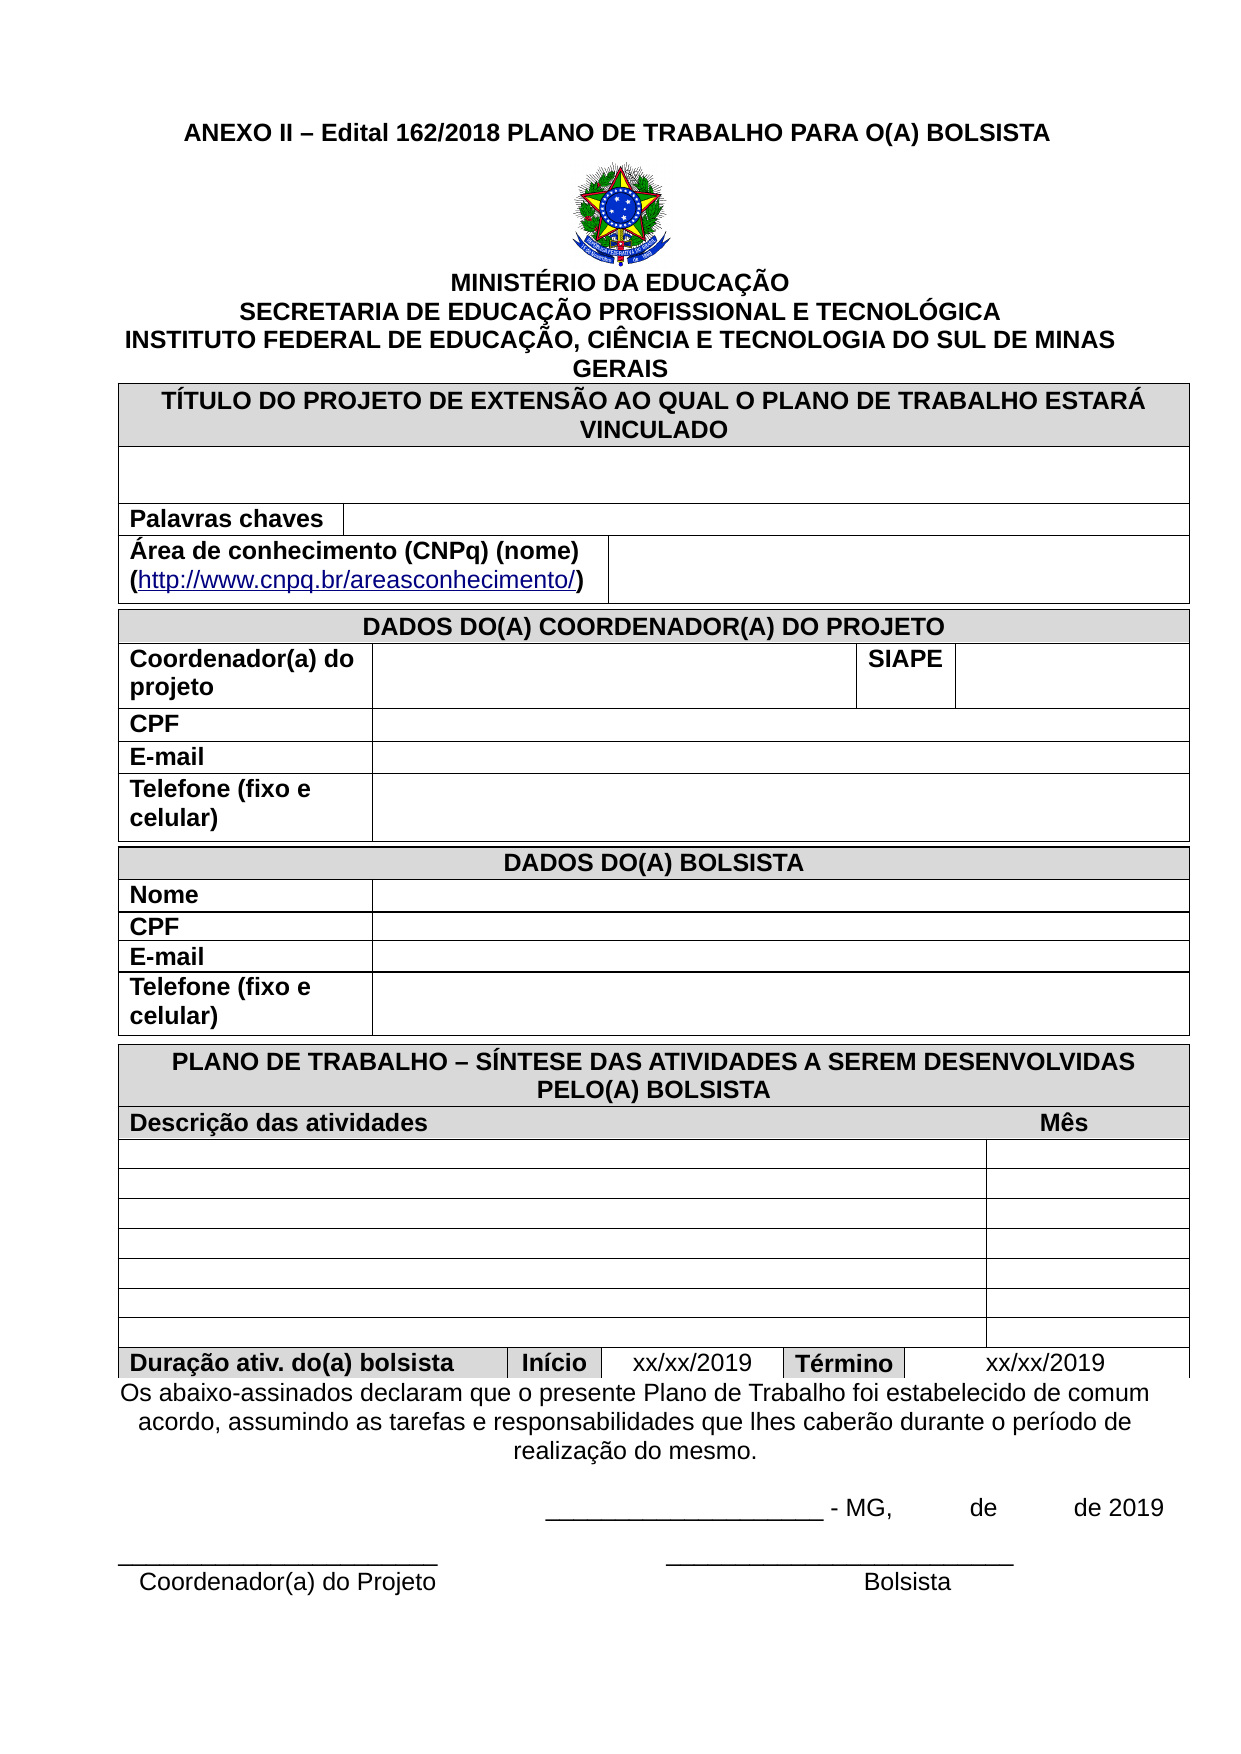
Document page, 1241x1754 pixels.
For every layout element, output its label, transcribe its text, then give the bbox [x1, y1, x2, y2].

table_cell Término [784, 1348, 904, 1378]
table_cell [987, 1140, 1189, 1168]
table_cell [119, 1140, 986, 1168]
table_cell Descrição das atividades [119, 1107, 987, 1138]
table_cell [373, 880, 1189, 911]
table_cell Mês [987, 1107, 1189, 1138]
table_header TÍTULO DO PROJETO DE EXTENSÃO AO QUAL O PLANO DE TRABALHO ESTARÁ VINCULADO [119, 384, 1189, 446]
table_cell [373, 644, 856, 708]
table_cell [373, 842, 1121, 846]
table_cell [1161, 1378, 1165, 1538]
table_cell [1170, 1378, 1174, 1538]
text ANEXO II – Edital 162/2018 PLANO DE TRABALHO PARA O(A) BOLSISTA [118, 118, 1122, 147]
table_cell [956, 644, 1189, 708]
table_cell [1178, 1378, 1182, 1538]
table_cell DADOS DO(A) BOLSISTA [119, 848, 1189, 879]
table_cell DADOS DO(A) COORDENADOR(A) DO PROJETO [119, 610, 1189, 642]
table_cell [373, 774, 1189, 841]
table_cell [119, 1169, 986, 1198]
table_cell Telefone (fixo e celular) [119, 774, 372, 841]
table_cell [987, 1199, 1189, 1228]
table_cell [373, 913, 1189, 940]
table_cell xx/xx/2019 [905, 1348, 1189, 1378]
table_cell [1165, 1378, 1170, 1538]
table_cell [373, 742, 1189, 773]
table_cell [373, 973, 1189, 1035]
text MINISTÉRIO DA EDUCAÇÃO [118, 268, 1122, 296]
table_cell E-mail [119, 742, 372, 773]
table_cell CPF [119, 913, 372, 940]
text SECRETARIA DE EDUCAÇÃO PROFISSIONAL E TECNOLÓGICA [118, 296, 1122, 325]
table_cell [987, 1169, 1189, 1198]
table_cell [1182, 1378, 1189, 1538]
table_cell Duração ativ. do(a) bolsista [119, 1348, 507, 1378]
table_cell [1174, 1378, 1178, 1538]
table_cell [987, 1259, 1189, 1287]
table_cell [119, 447, 1189, 503]
table_cell Início [508, 1348, 601, 1378]
table_cell [373, 709, 1189, 741]
text Coordenador(a) do Projeto Bolsista [118, 1567, 1122, 1595]
table_cell [987, 1318, 1189, 1347]
picture [567, 159, 673, 268]
text _______________________ _________________________ [118, 1538, 1122, 1567]
table_cell [344, 504, 1189, 535]
table_cell CPF [119, 709, 372, 741]
table_cell Telefone (fixo e celular) [119, 973, 372, 1035]
table_cell [1156, 1378, 1161, 1500]
table_cell [118, 842, 373, 846]
table_cell Área de conhecimento (CNPq) (nome) (http://www.cnpq.br/areasconhecimento/) [119, 536, 608, 603]
table_cell SIAPE [857, 644, 955, 708]
table_cell Palavras chaves [119, 504, 343, 535]
table_cell PLANO DE TRABALHO – SÍNTESE DAS ATIVIDADES A SEREM DESENVOLVIDAS PELO(A) BOLSISTA [119, 1045, 1189, 1106]
table_cell [1165, 1036, 1170, 1044]
table_cell [119, 1259, 986, 1287]
table_cell Os abaixo-assinados declaram que o presente Plano de Trabalho foi estabelecido de comum acordo, assumindo as tarefas e responsabilidades que lhes caberão durante o período de realização do mesmo. ____________________ - MG, de de 2019 [118, 1378, 1156, 1538]
subtitle INSTITUTO FEDERAL DE EDUCAÇÃO, CIÊNCIA E TECNOLOGIA DO SUL DE MINAS GERAIS [118, 325, 1122, 383]
table_cell [119, 1229, 986, 1258]
table_cell [609, 536, 1189, 603]
table_cell [119, 1289, 986, 1317]
table_cell [118, 604, 1121, 609]
table_cell [1156, 1515, 1161, 1538]
table_cell [373, 941, 1189, 971]
table_cell xx/xx/2019 [602, 1348, 783, 1378]
table_cell [119, 1318, 986, 1347]
table_cell E-mail [119, 941, 372, 971]
table_cell [987, 1229, 1189, 1258]
table_cell [1182, 1036, 1189, 1044]
table_cell Nome [119, 880, 372, 911]
table_cell [119, 1199, 986, 1228]
table_cell [1150, 1036, 1156, 1044]
table_cell [987, 1289, 1189, 1317]
table_cell Coordenador(a) do projeto [119, 644, 372, 708]
table_cell [118, 1036, 1121, 1044]
table_cell [1156, 1036, 1161, 1044]
